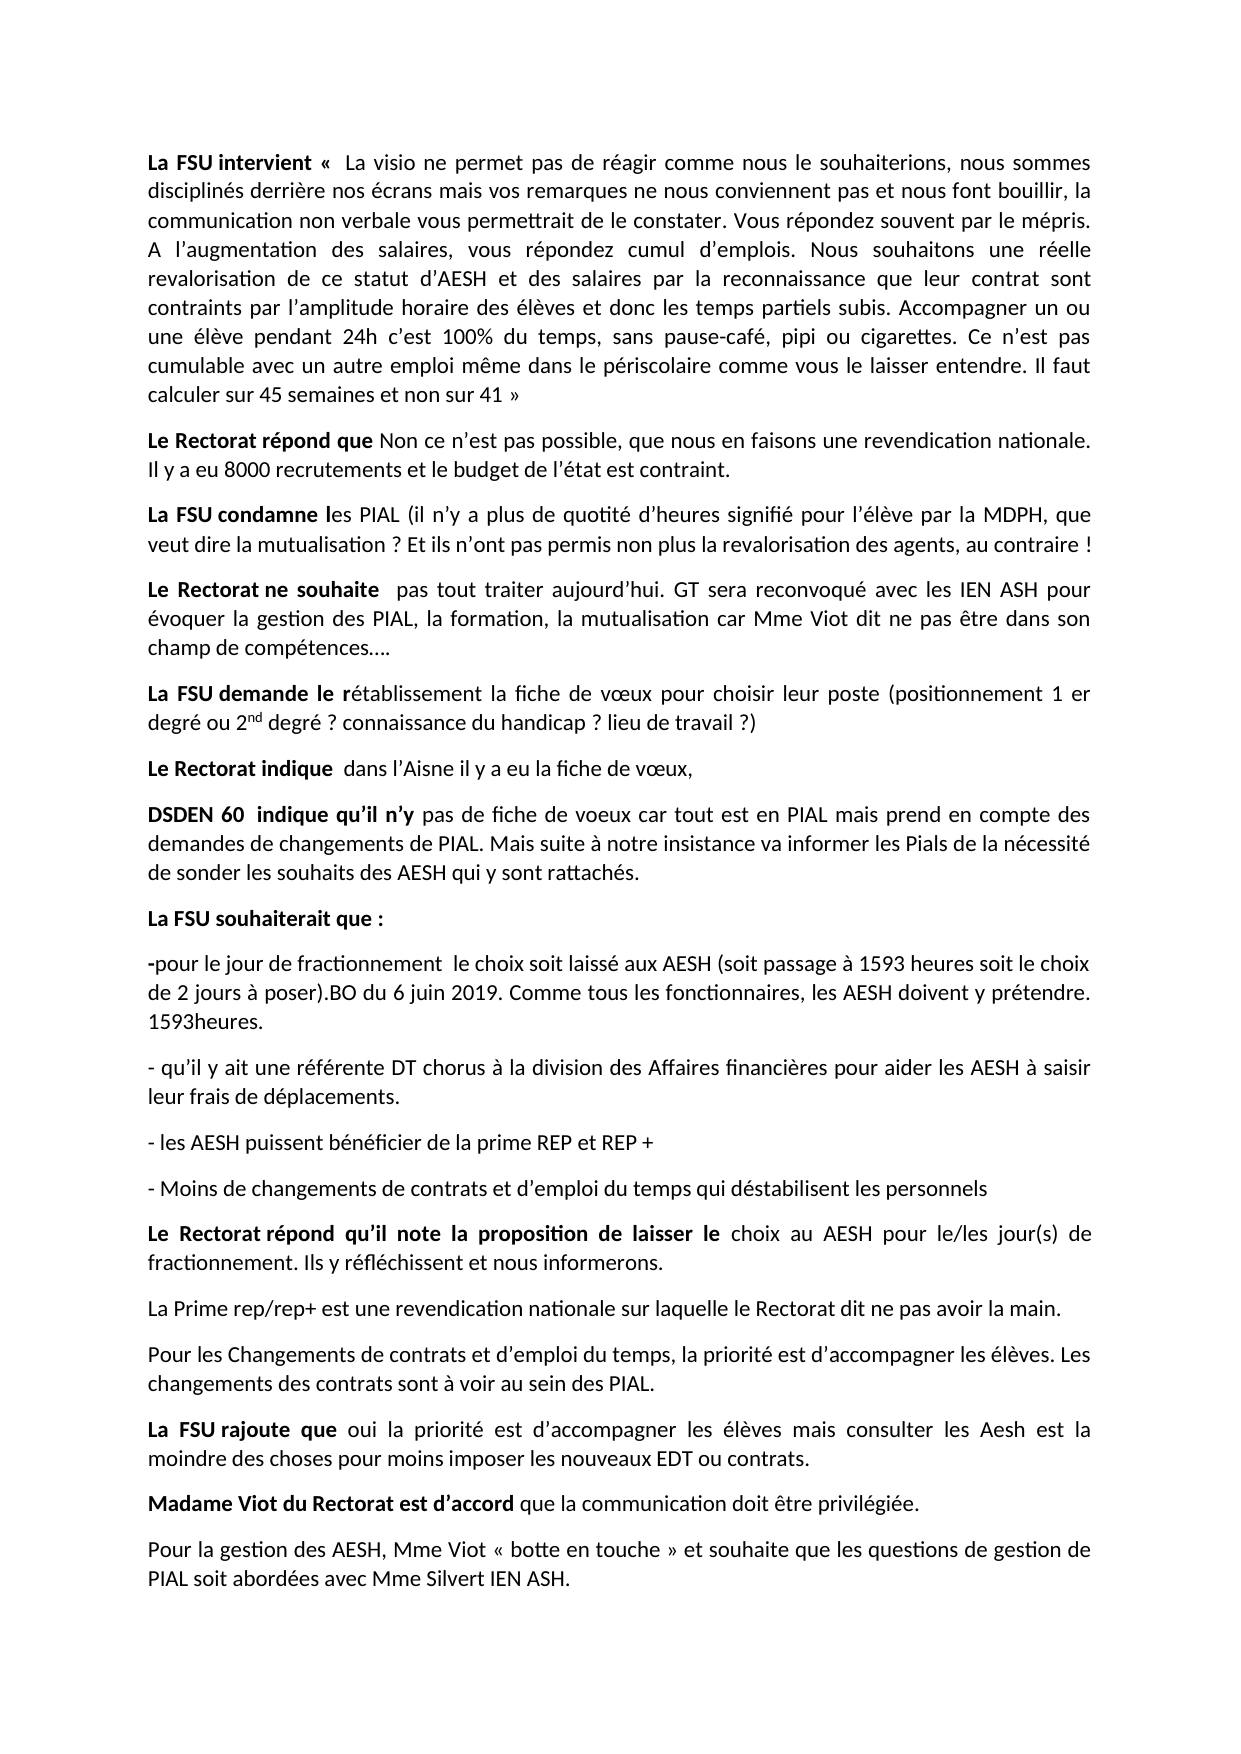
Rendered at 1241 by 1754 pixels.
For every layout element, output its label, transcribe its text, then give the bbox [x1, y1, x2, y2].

text Le Rectorat indique dans l’Aisne il y a eu la fiche de vœux, [148, 754, 1093, 782]
text La Prime rep/rep+ est une revendication nationale sur laquelle le Rectorat dit ne pas avoir la main. [148, 1294, 1093, 1322]
text Le Rectorat ne souhaite pas tout traiter aujourd’hui. GT sera reconvoqué avec les IEN ASH pour évoquer la gestion des PIAL, la formation, la mutualisation car Mme Viot dit ne pas être dans son champ de compétences…. [148, 575, 1093, 662]
text Pour les Changements de contrats et d’emploi du temps, la priorité est d’accompagner les élèves. Les changements des contrats sont à voir au sein des PIAL. [148, 1340, 1093, 1397]
text -pour le jour de fractionnement le choix soit laissé aux AESH (soit passage à 1593 heures soit le choix de 2 jours à poser).BO du 6 juin 2019. Comme tous les fonctionnaires, les AESH doivent y prétendre. 1593heures. [148, 949, 1093, 1036]
text La FSU condamne les PIAL (il n’y a plus de quotité d’heures signifié pour l’élève par la MDPH, que veut dire la mutualisation ? Et ils n’ont pas permis non plus la revalorisation des agents, au contraire ! [148, 501, 1093, 558]
text Pour la gestion des AESH, Mme Viot « botte en touche » et souhaite que les questions de gestion de PIAL soit abordées avec Mme Silvert IEN ASH. [148, 1535, 1093, 1592]
text Le Rectorat répond qu’il note la proposition de laisser le choix au AESH pour le/les jour(s) de fractionnement. Ils y réfléchissent et nous informerons. [148, 1219, 1093, 1277]
text DSDEN 60 indique qu’il n’y pas de fiche de voeux car tout est en PIAL mais prend en compte des demandes de changements de PIAL. Mais suite à notre insistance va informer les Pials de la nécessité de sonder les souhaits des AESH qui y sont rattachés. [148, 800, 1093, 886]
text Le Rectorat répond que Non ce n’est pas possible, que nous en faisons une revendication nationale. Il y a eu 8000 recrutements et le budget de l’état est contraint. [148, 426, 1093, 483]
text La FSU intervient « La visio ne permet pas de réagir comme nous le souhaiterions, nous sommes disciplinés derrière nos écrans mais vos remarques ne nous conviennent pas et nous font bouillir, la communication non verbale vous permettrait de le constater. Vous répondez souvent par le mépris. A l’augmentation des salaires, vous répondez cumul d’emplois. Nous souhaitons une réelle revalorisation de ce statut d’AESH et des salaires par la reconnaissance que leur contrat sont contraints par l’amplitude horaire des élèves et donc les temps partiels subis. Accompagner un ou une élève pendant 24h c’est 100% du temps, sans pause-café, pipi ou cigarettes. Ce n’est pas cumulable avec un autre emploi même dans le périscolaire comme vous le laisser entendre. Il faut calculer sur 45 semaines et non sur 41 » [148, 148, 1093, 408]
text Madame Viot du Rectorat est d’accord que la communication doit être privilégiée. [148, 1489, 1093, 1518]
text - qu’il y ait une référente DT chorus à la division des Affaires financières pour aider les AESH à saisir leur frais de déplacements. [148, 1053, 1093, 1110]
text La FSU rajoute que oui la priorité est d’accompagner les élèves mais consulter les Aesh est la moindre des choses pour moins imposer les nouveaux EDT ou contrats. [148, 1415, 1093, 1472]
text - les AESH puissent bénéficier de la prime REP et REP + [148, 1128, 1093, 1156]
text La FSU demande le rétablissement la fiche de vœux pour choisir leur poste (positionnement 1 er degré ou 2nd degré ? connaissance du handicap ? lieu de travail ?) [148, 679, 1093, 736]
text - Moins de changements de contrats et d’emploi du temps qui déstabilisent les personnels [148, 1174, 1093, 1202]
text La FSU souhaiterait que : [148, 904, 1093, 932]
